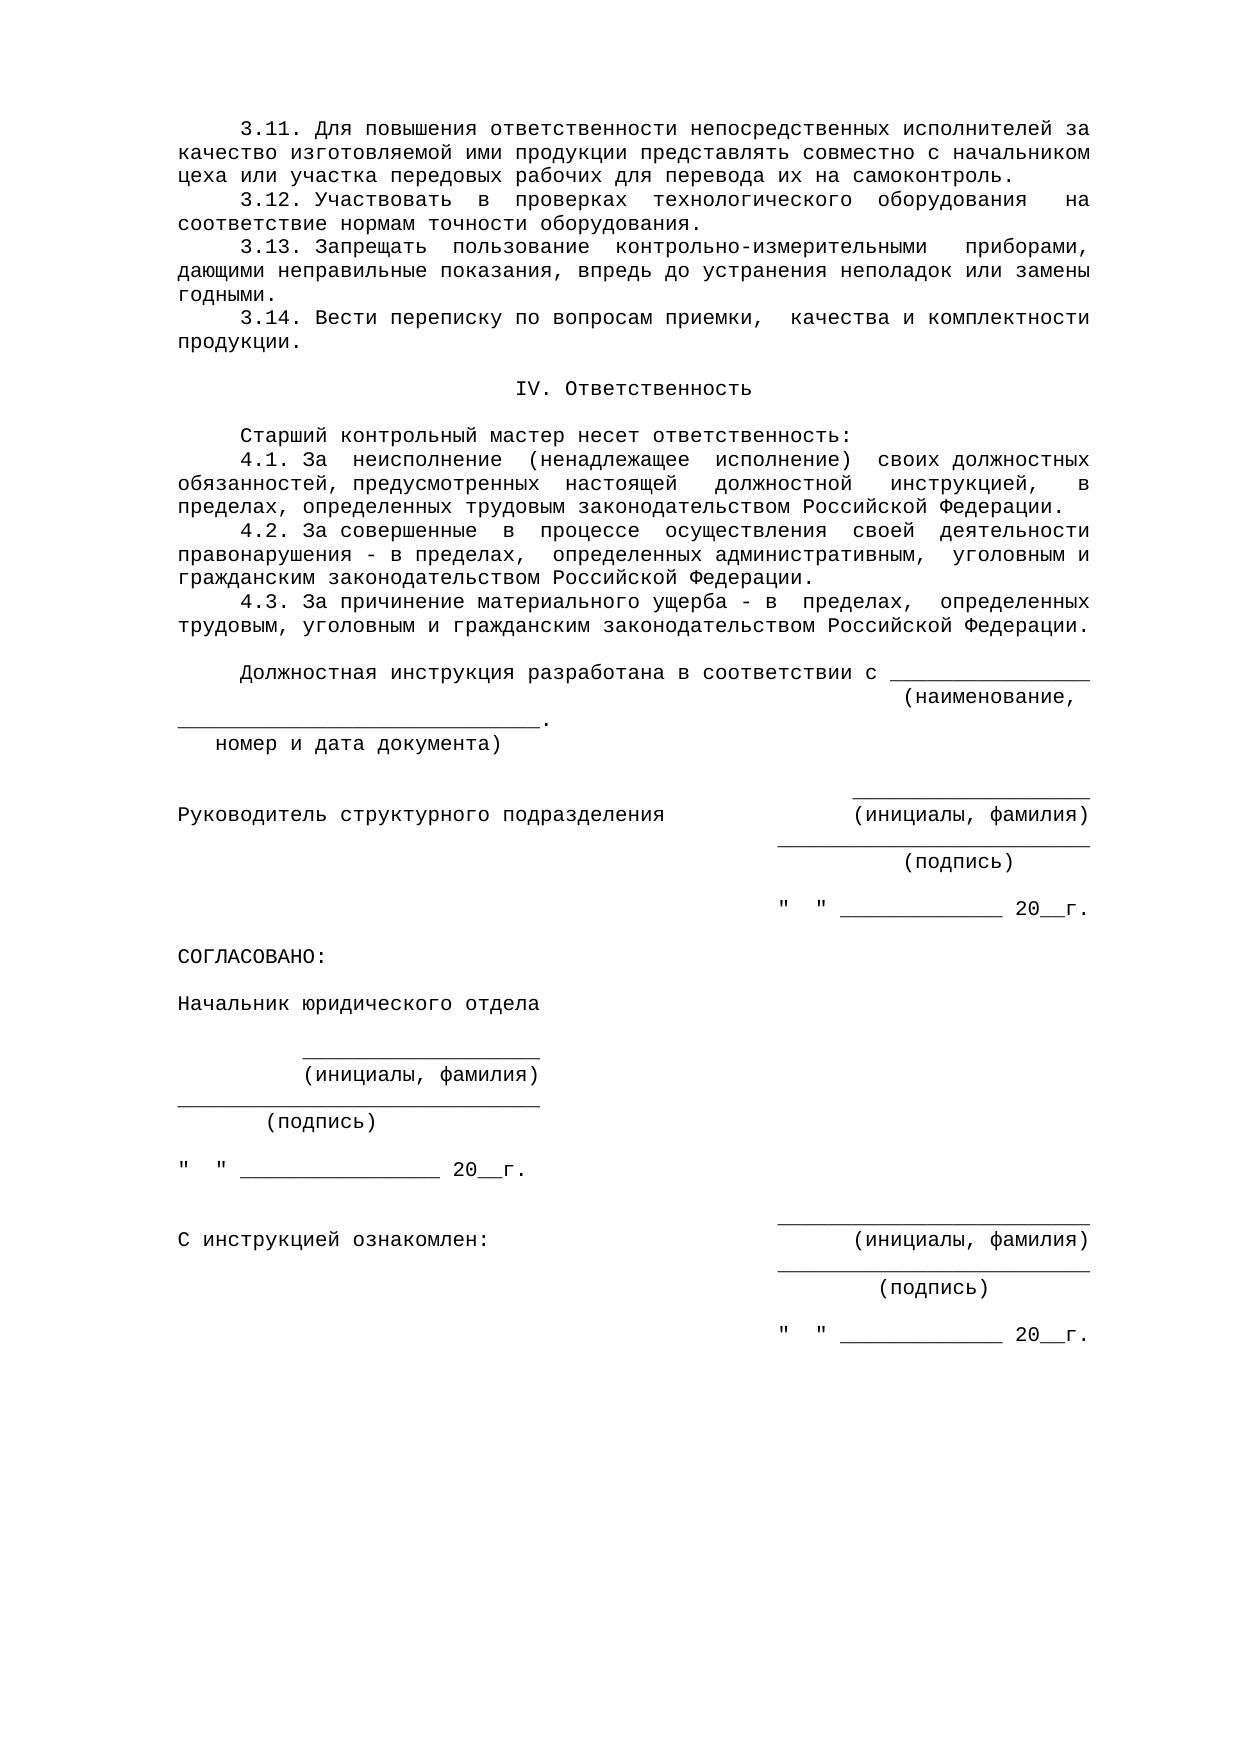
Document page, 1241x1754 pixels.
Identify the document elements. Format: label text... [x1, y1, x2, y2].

text номер и дата документа) [177, 733, 1152, 757]
text (подпись) [177, 851, 1152, 875]
text (инициалы, фамилия) [177, 1064, 1152, 1088]
text 3.11. Для повышения ответственности непосредственных исполнителей за [177, 118, 1152, 142]
text " " _____________ 20__г. [177, 898, 1152, 922]
text 3.13. Запрещать пользование контрольно-измерительными приборами, [177, 236, 1152, 260]
text качество изготовляемой ими продукции представлять совместно с начальником [177, 142, 1152, 165]
text (наименование, [177, 686, 1152, 709]
text " " _____________ 20__г. [177, 1324, 1152, 1348]
text Должностная инструкция разработана в соответствии с ________________ [177, 662, 1152, 686]
text 3.14. Вести переписку по вопросам приемки, качества и комплектности [177, 307, 1152, 331]
text (подпись) [177, 1111, 1152, 1135]
text 4.2. За совершенные в процессе осуществления своей деятельности [177, 520, 1152, 544]
text трудовым, уголовным и гражданским законодательством Российской Федерации. [177, 615, 1152, 638]
text _________________________ [177, 827, 1152, 851]
text 4.1. За неисполнение (ненадлежащее исполнение) своих должностных [177, 449, 1152, 473]
text обязанностей, предусмотренных настоящей должностной инструкцией, в [177, 473, 1152, 496]
text 4.3. За причинение материального ущерба - в пределах, определенных [177, 591, 1152, 615]
text _________________________ [177, 1253, 1152, 1277]
text продукции. [177, 331, 1152, 354]
text дающими неправильные показания, впредь до устранения неполадок или замены [177, 260, 1152, 284]
text правонарушения - в пределах, определенных административным, уголовным и [177, 544, 1152, 567]
text годными. [177, 284, 1152, 307]
text Начальник юридического отдела [177, 993, 1152, 1017]
text 3.12. Участвовать в проверках технологического оборудования на [177, 189, 1152, 213]
text гражданским законодательством Российской Федерации. [177, 567, 1152, 591]
text IV. Ответственность [177, 378, 1152, 402]
text цеха или участка передовых рабочих для перевода их на самоконтроль. [177, 165, 1152, 189]
text _____________________________ [177, 1088, 1152, 1111]
text " " ________________ 20__г. [177, 1158, 1152, 1182]
text ___________________ [177, 1040, 1152, 1064]
text соответствие нормам точности оборудования. [177, 213, 1152, 236]
text СОГЛАСОВАНО: [177, 946, 1152, 969]
text пределах, определенных трудовым законодательством Российской Федерации. [177, 496, 1152, 520]
text _________________________ [177, 1206, 1152, 1229]
text (подпись) [177, 1277, 1152, 1300]
text _____________________________. [177, 709, 1152, 733]
text С инструкцией ознакомлен: (инициалы, фамилия) [177, 1229, 1152, 1253]
text Руководитель структурного подразделения (инициалы, фамилия) [177, 804, 1152, 827]
text ___________________ [177, 780, 1152, 804]
text Старший контрольный мастер несет ответственность: [177, 426, 1152, 449]
